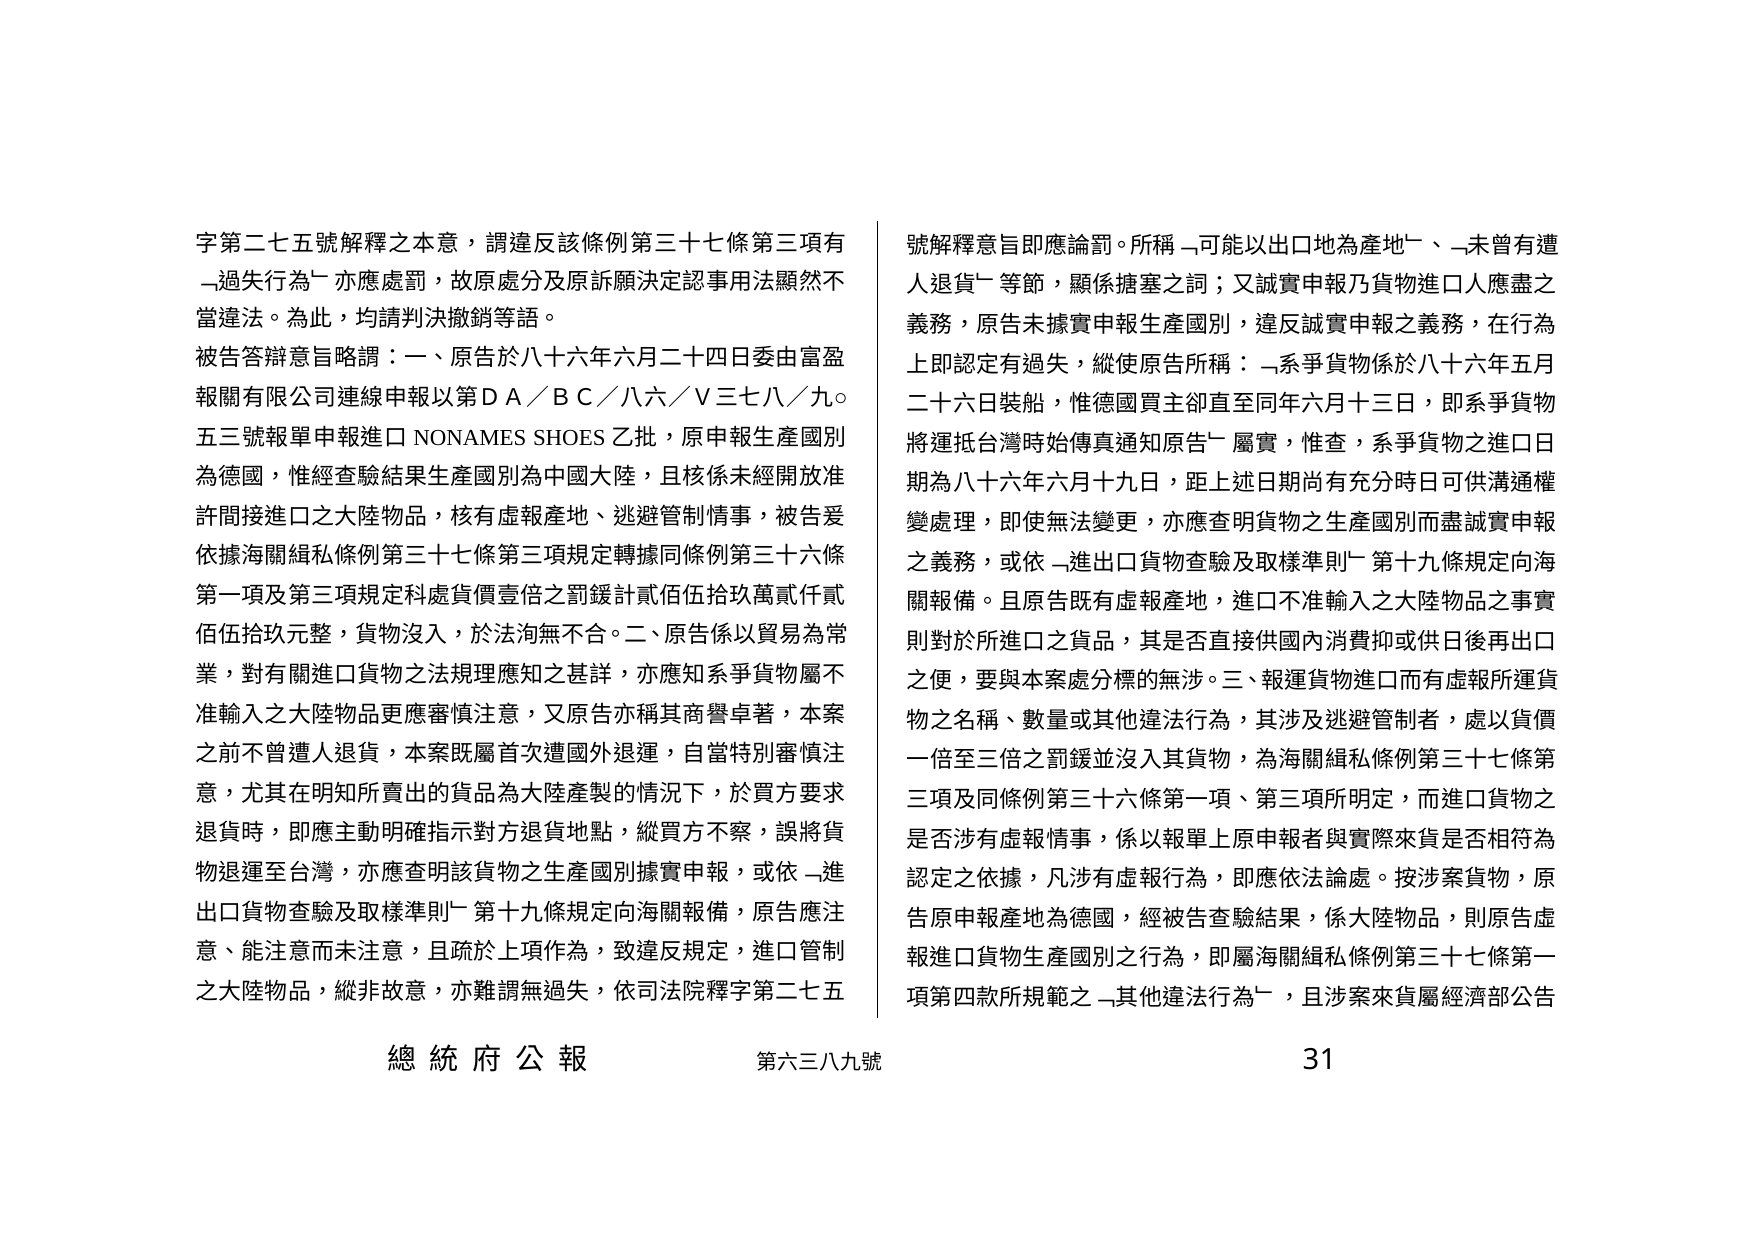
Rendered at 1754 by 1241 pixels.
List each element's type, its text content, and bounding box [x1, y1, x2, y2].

text 原告起訴意旨略謂：一、原處分、訴願決定及再訴願決定推認事實輕率，違反一般經驗法則：再訴願決定及訴願決定均認為：﹁本案根據原告提供退運文件之PROFORMA-INVOICE上顯示，該文件是於一九九七年五月七日開立，且於同年六月十三日電傳給原告，其下方亦註明﹁Retransport back to the supplier. Shoes are not fitting and has been claimed.﹂等語，系爭貨物之進口日期為八十六年六月十九日，距上述日期尚有一般充分時日可供溝通權變處理，原告所稱貨物退運進口前雙方未再做確認且不知為退運貨物顯係卸責之詞，應不足採信﹂云云，推認事實輕率，顯有違一般經驗法則，蓋不論是上開PROFORMA-INVOICE或其他運送文件，均未有任何文字顯示系爭貨物是中國大陸產製。一般常情，申報時自有非常高之可能逕以出口地為產地，故原訴願決定及再訴願決定徒以有一段充分時日可供溝通權變處理云云，逕謂原告真誠之言係卸責之詞，不足採信，實嫌速斷。本案系爭貨物是一種專門為寒帶冰雪地區的消費者所設計之高統鞋，在亞熱帶的台灣，並無消費市場可言，無引進此種鞋子到台灣的理由，是因原告在不知情的情況下所造成。且俗語有云﹁殺頭生意有人做，賠錢生意無人做﹂，系爭貨物在台灣既無市場，原告豈有甘冒賠錢、罰款及沒入貨物之風險引進系爭貨物之道理；原告經商多年豈愚如三尺蒙童，不知衡量利益得失。原告從事進出口貿易業務多年均係直接從產地進口，不曾有自甲國進口乙國貨物之情形，且向來均據實申報貨物進出口，報關情形良好，無不良紀錄；另原告商譽卓著，本案之前不曾遭人退貨。本案因當時買主為節省倉儲成本，在未事先告知原告之情形下，匆忙將系爭貨物裝運至台灣，此有德國買主來函可稽。按德國至台灣之航程約需二至三個星期，本案系爭貨物係於八十六年五月二十六日裝船，惟德國買主卻直至同年六月十三日，即系爭貨物將運抵台灣時始傳真通知原告，此有德國買主退運文件之PROFORMA-INVOICE 傳真信件可稽。原告不諳報關業務，向來均委託報關行代辦，而如前所述，原告向來均逕自產地國進口，並且未曾有遭人退貨之情形，故當受通知有貨品將運至台灣時，便即依照一般處理進口貨物之流程處理之，即將對方所給之資料，如出貨單︵INVOICE︶直接交予報關行處理。綜上所陳，本案系爭貨物誤填出產地為德國，實乃原告所屬新進承辦人員依一般處理進口貨物之流程處理，致發生申報出產地不實之情形，絕非故意虛報產地以逃避管制。二、原處分、訴願決定及再訴願決定均有適用法令錯誤之違法：原處分、訴願決定及再訴願決定均認為原告以貿易為業，對於貨物遭退運進口案件，自當特別審慎注意，尤其在明知所賣出的貨品為大陸產製的情況下，於買方要求退貨時，即應主動明確指示對方退貨地點，縱買方不察，誤將貨物退運至台灣，亦應查明貨物之生產國別據實申報，或依﹁進出口貨物查驗及取樣準則﹂第十九條規定向海關報備，原告疏於上項作為，致違反規定，縱非故意，亦難謂無過失，依司法院釋字第二七五號解釋意旨即應論罰。且原告既有虛報產地進口不准輸入之大陸物品之事實，對於所進口之貨品，是否直接供國內消費抑或供日後再出口之便要非所問，自不能以其在國內無消費市場之理由執為事先不知情之藉口而冀邀免罰云云，其適用法令顯然有誤，蓋按行政法所習用之解釋方法，與解釋憲法或民刑法所運用者，並無根本之差異。次按文字為法律意旨附麗之所在，且為法律解釋活動之最大範圍，故解釋法律，首須確定文義涵蓋之範圍，此即為文義解釋。所謂﹁行政罰﹂乃為維持行政上之秩序，達成國家行政之目的，對違反行政上義務者，所科之制裁。因﹁行政罰﹂係屬對人民之制裁，基於憲法保障人民權利之意旨，行政處罰之法律應作嚴格之解釋。按司法院釋字第二七五號解釋謂：﹁人民違反法律上之義務而應受行政罰之行為，法律無特別規定時，雖不以出於故意為必要，仍須以過失為其責任條件。但應受行政罰之行為，僅須違反禁止規定或作為義務，而不以發生損害或危險為其要件者，推定為有過失，於行為人不能舉證證明自己無過失時，即應受處罰。行政法院六十二年度判字第三○號判例謂：﹃行政罰不以故意或過失為責任條件﹄，及同年度判字第三五○號判例謂：﹃行政犯行為之成立，不以故意為要件，其所以導致偽報貨物品質價值之等級原因為何，應可不問﹄，其與上開意旨不符部分，與憲法保障人民權利之本旨牴觸，應不再援用。﹂揆諸上開解釋文之文義可知該解釋性質上為補充性規範，即個別法律條文對行政罰故意過失無特別規定時，始予以適用，如法律規定顯以故意為必要則當然不能罰及過失，更不得推定過失。按被告科處原告貨價壹倍之罰鍰並沒入貨物，無非係以海關緝私條例第三十七條第三項轉據同條例第三十六條第一項及第三項之規定作為依據，然查該條例第三十七條第三項係規定：﹁有前二項情事之一而涉及逃避管制者，依前條第一項及第三項論處。﹂同條例第三十七條第一項第四款規定：﹁其他違法行為。﹂本案被告認原告有虛報產地之違法行為，是本案海關緝私條例第三十七條第三項處罰之對象為虛報產地及逃避管制；即其法律要件為行為人有虛報產地之違法行為並涉及逃避管制。然所謂﹁虛報﹂及﹁逃避管制﹂依文義解釋，顯然指有確定故意或不確定故意而言，學者吳庚亦同此見解，故海關緝私條例第三十七條第三項之處罰規定顯係以處罰﹁故意﹂為必要，自不得罰及過失，更不得推定過失。次按海關緝私條例第三十七條第三項規定之立法理由為﹁如報運貨物進出口，係以虛報名稱、品質、規格或其他違法行為，而涉及逃避管制，但可能並未虛報完稅價格時，又因出口無稅，乃無法計算所漏稅額，即無法依同條第一項科處罰鍰，且此等情節多較嚴重，其危險性已不止於偷漏關稅，實有從重處分之必要，惟既無法逕依該條例第三十六條第一項、第三項論處有如前述，乃予明定有第三十七條第一項、第二項情事之一而涉及逃避管制者，依第三十六條第一項及第三項論處，藉以杜絕漏洞。﹂揆諸上開意旨，乃專為防堵有心之人虛報進出口貨物逃避管制之行為而言，其處罰之對象專以﹁故意﹂為必要，倘因過失而致使報運進出口貨物有與事實不符合之情形，其惡性低微，實非該條例第三十七條第三項所規範之對象，不應再轉據同條例第三十六條第一項、第三項規定處罰行為人。倘認為該條例第三十七條第三項罰及﹁過失﹂行為，則顯已逾越處罰之必要程度，與憲法保障人民權益之本旨不相符合。又，若認為過失行為應罰，然此為立法疏漏，行政機關斷不可違反憲法及法律規定，僅為行政之目的，恣意擴張法律之處罰範圍，違反依法行政之原則，使民眾無所措手足。從法律體系言之，海關緝私條例第三十一條之一明文規定：﹁船舶、航空器、車輛或其他運輸工具所載進口貨物或轉運本國其他港口之轉運貨物，經海關查明與艙口單、載貨清單、轉運艙單或運送契約文件所載不符者，沒入其貨物。但經證明確屬誤裝者，不在此限。﹂上開條文明白排除過失行為致貨物與記載不符之處罰，即肯定海關緝私條例係以故意行為為處罰對象，而過失行為不罰之本意。另同條例第三十二條對﹁誤卸﹂亦同樣有免罰之規定，益發可明斯旨。三、綜右析陳，原告誤報系爭貨物產地，絕非逃避管制而有意為之，且海關緝私條例第三十七條第三項依法條文義及憲法保障人民權利之本旨，應僅罰及﹁故意﹂行為，且更不可曲解司法院釋字第二七五號解釋之本意，謂違反該條例第三十七條第三項有﹁過失行為﹂亦應處罰，故原處分及原訴願決定認事用法顯然不當違法。為此，均請判決撤銷等語。 [195, 222, 847, 334]
text 被告答辯意旨略謂：一、原告於八十六年六月二十四日委由富盈報關有限公司連線申報以第ＤＡ／ＢＣ／八六／Ｖ三七八／九○五三號報單申報進口NONAMES SHOES乙批，原申報生產國別為德國，惟經查驗結果生產國別為中國大陸，且核係未經開放准許間接進口之大陸物品，核有虛報產地、逃避管制情事，被告爰依據海關緝私條例第三十七條第三項規定轉據同條例第三十六條第一項及第三項規定科處貨價壹倍之罰鍰計貳佰伍拾玖萬貳仟貳佰伍拾玖元整，貨物沒入，於法洵無不合。二、原告係以貿易為常業，對有關進口貨物之法規理應知之甚詳，亦應知系爭貨物屬不准輸入之大陸物品更應審慎注意，又原告亦稱其商譽卓著，本案之前不曾遭人退貨，本案既屬首次遭國外退運，自當特別審慎注意，尤其在明知所賣出的貨品為大陸產製的情況下，於買方要求退貨時，即應主動明確指示對方退貨地點，縱買方不察，誤將貨物退運至台灣，亦應查明該貨物之生產國別據實申報，或依﹁進出口貨物查驗及取樣準則﹂第十九條規定向海關報備，原告應注意、能注意而未注意，且疏於上項作為，致違反規定，進口管制之大陸物品，縱非故意，亦難謂無過失，依司法院釋字第二七五號解釋意旨即應論罰。所稱﹁可能以出口地為產地﹂、﹁未曾有遭人退貨﹂等節，顯係搪塞之詞；又誠實申報乃貨物進口人應盡之義務，原告未據實申報生產國別，違反誠實申報之義務，在行為上即認定有過失，縱使原告所稱：﹁系爭貨物係於八十六年五月二十六日裝船，惟德國買主卻直至同年六月十三日，即系爭貨物將運抵台灣時始傳真通知原告﹂屬實，惟查，系爭貨物之進口日期為八十六年六月十九日，距上述日期尚有充分時日可供溝通權變處理，即使無法變更，亦應查明貨物之生產國別而盡誠實申報之義務，或依﹁進出口貨物查驗及取樣準則﹂第十九條規定向海關報備。且原告既有虛報產地，進口不准輸入之大陸物品之事實，則對於所進口之貨品，其是否直接供國內消費抑或供日後再出口之便，要與本案處分標的無涉。三、報運貨物進口而有虛報所運貨物之名稱、數量或其他違法行為，其涉及逃避管制者，處以貨價一倍至三倍之罰鍰並沒入其貨物，為海關緝私條例第三十七條第三項及同條例第三十六條第一項、第三項所明定，而進口貨物之是否涉有虛報情事，係以報單上原申報者與實際來貨是否相符為認定之依據，凡涉有虛報行為，即應依法論處。按涉案貨物，原告原申報產地為德國，經被告查驗結果，係大陸物品，則原告虛報進口貨物生產國別之行為，即屬海關緝私條例第三十七條第一項第四款所規範之﹁其他違法行為﹂，且涉案來貨屬經濟部公告不准間接進口之大陸物品，為原告所不爭。依財政部八十四年六月十七日台財關第八四一七二四五四二號函釋示，輸入台灣地區與大陸地區貿易許可辦法規定不得輸入之大陸物品，屬於海關緝私條例第三十七條所稱﹁管制﹂之範疇，則原告進口屬經濟部公告不准間接進口之大陸物品，其虛報進口貨物生產國別，涉及逃避管制之違章事證明確，被告依法論處，並無不合。另本案原告縱非故意，亦難謂無過失已如前述，揆諸司法院釋字第二七五號解釋意旨，自應予以論處。據此，本案處分於法洵無不合，原告訴狀所稱﹁適用法令錯誤﹂顯係有所誤解。四、人民違反法律上之義務而應受行政罰之行為，法律無特別規定時雖不以出於故意為必要，仍須以過失為其責任條件。但應受行政罰之行為，僅須違反禁止規定或作為義務，而不以發生損害或危險為其要件者，推定為有過失，於行為人不能舉證證明自己無過失時，即應受罰，為司法院釋字第二七五號解釋釋示在案。本案違章事證明確已如前述，且原告亦自承誤報系爭貨物產地，則難謂無過失，揆諸上開解釋意旨，自應予以論處。原告之訴為無理由，請判決駁回等語。 [907, 222, 1559, 1013]
text 被告答辯意旨略謂：一、原告於八十六年六月二十四日委由富盈報關有限公司連線申報以第ＤＡ／ＢＣ／八六／Ｖ三七八／九○五三號報單申報進口NONAMES SHOES乙批，原申報生產國別為德國，惟經查驗結果生產國別為中國大陸，且核係未經開放准許間接進口之大陸物品，核有虛報產地、逃避管制情事，被告爰依據海關緝私條例第三十七條第三項規定轉據同條例第三十六條第一項及第三項規定科處貨價壹倍之罰鍰計貳佰伍拾玖萬貳仟貳佰伍拾玖元整，貨物沒入，於法洵無不合。二、原告係以貿易為常業，對有關進口貨物之法規理應知之甚詳，亦應知系爭貨物屬不准輸入之大陸物品更應審慎注意，又原告亦稱其商譽卓著，本案之前不曾遭人退貨，本案既屬首次遭國外退運，自當特別審慎注意，尤其在明知所賣出的貨品為大陸產製的情況下，於買方要求退貨時，即應主動明確指示對方退貨地點，縱買方不察，誤將貨物退運至台灣，亦應查明該貨物之生產國別據實申報，或依﹁進出口貨物查驗及取樣準則﹂第十九條規定向海關報備，原告應注意、能注意而未注意，且疏於上項作為，致違反規定，進口管制之大陸物品，縱非故意，亦難謂無過失，依司法院釋字第二七五號解釋意旨即應論罰。所稱﹁可能以出口地為產地﹂、﹁未曾有遭人退貨﹂等節，顯係搪塞之詞；又誠實申報乃貨物進口人應盡之義務，原告未據實申報生產國別，違反誠實申報之義務，在行為上即認定有過失，縱使原告所稱：﹁系爭貨物係於八十六年五月二十六日裝船，惟德國買主卻直至同年六月十三日，即系爭貨物將運抵台灣時始傳真通知原告﹂屬實，惟查，系爭貨物之進口日期為八十六年六月十九日，距上述日期尚有充分時日可供溝通權變處理，即使無法變更，亦應查明貨物之生產國別而盡誠實申報之義務，或依﹁進出口貨物查驗及取樣準則﹂第十九條規定向海關報備。且原告既有虛報產地，進口不准輸入之大陸物品之事實，則對於所進口之貨品，其是否直接供國內消費抑或供日後再出口之便，要與本案處分標的無涉。三、報運貨物進口而有虛報所運貨物之名稱、數量或其他違法行為，其涉及逃避管制者，處以貨價一倍至三倍之罰鍰並沒入其貨物，為海關緝私條例第三十七條第三項及同條例第三十六條第一項、第三項所明定，而進口貨物之是否涉有虛報情事，係以報單上原申報者與實際來貨是否相符為認定之依據，凡涉有虛報行為，即應依法論處。按涉案貨物，原告原申報產地為德國，經被告查驗結果，係大陸物品，則原告虛報進口貨物生產國別之行為，即屬海關緝私條例第三十七條第一項第四款所規範之﹁其他違法行為﹂，且涉案來貨屬經濟部公告不准間接進口之大陸物品，為原告所不爭。依財政部八十四年六月十七日台財關第八四一七二四五四二號函釋示，輸入台灣地區與大陸地區貿易許可辦法規定不得輸入之大陸物品，屬於海關緝私條例第三十七條所稱﹁管制﹂之範疇，則原告進口屬經濟部公告不准間接進口之大陸物品，其虛報進口貨物生產國別，涉及逃避管制之違章事證明確，被告依法論處，並無不合。另本案原告縱非故意，亦難謂無過失已如前述，揆諸司法院釋字第二七五號解釋意旨，自應予以論處。據此，本案處分於法洵無不合，原告訴狀所稱﹁適用法令錯誤﹂顯係有所誤解。四、人民違反法律上之義務而應受行政罰之行為，法律無特別規定時雖不以出於故意為必要，仍須以過失為其責任條件。但應受行政罰之行為，僅須違反禁止規定或作為義務，而不以發生損害或危險為其要件者，推定為有過失，於行為人不能舉證證明自己無過失時，即應受罰，為司法院釋字第二七五號解釋釋示在案。本案違章事證明確已如前述，且原告亦自承誤報系爭貨物產地，則難謂無過失，揆諸上開解釋意旨，自應予以論處。原告之訴為無理由，請判決駁回等語。 [195, 334, 847, 1007]
